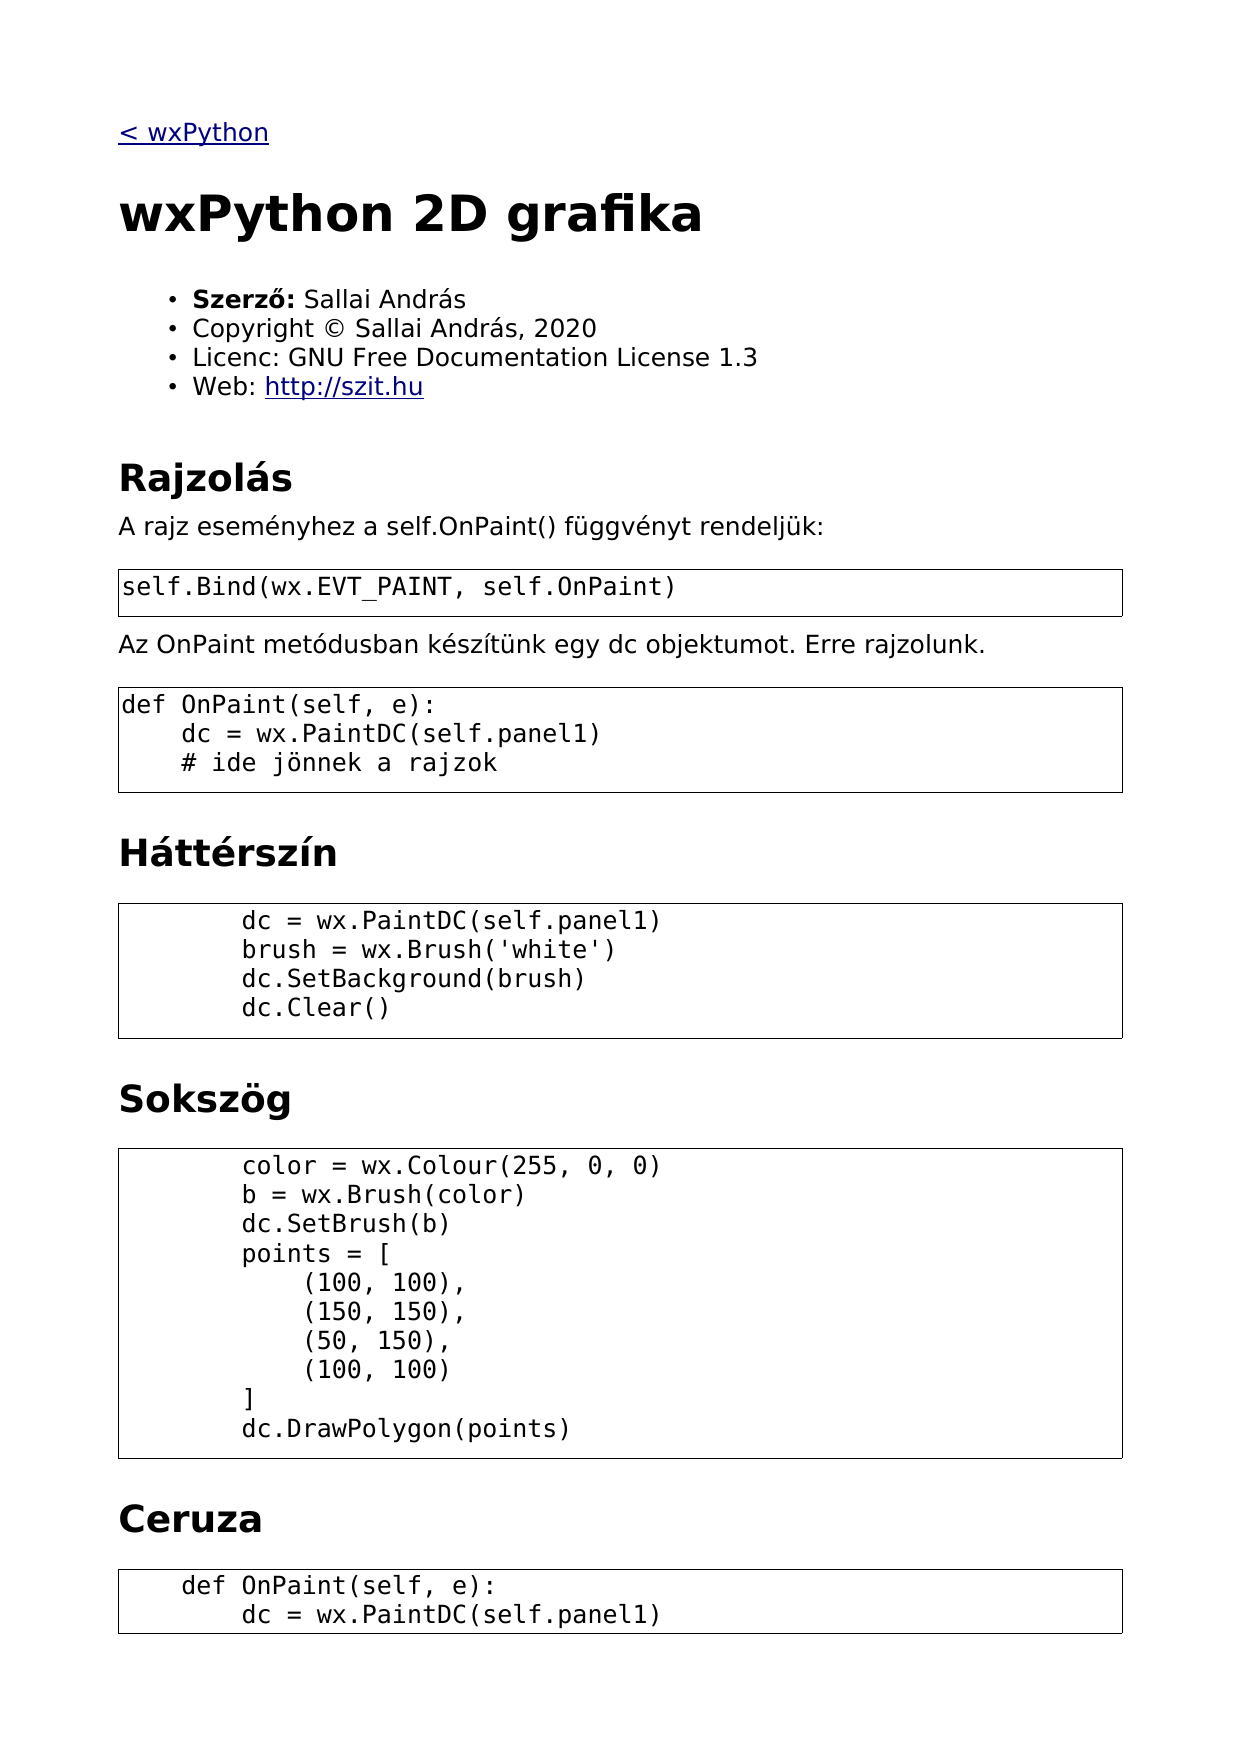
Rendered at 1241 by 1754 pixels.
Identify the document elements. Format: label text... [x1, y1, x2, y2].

table_header self.Bind(wx.EVT_PAINT, self.OnPaint) [119, 570, 1122, 616]
table_header def OnPaint(self, e): dc = wx.PaintDC(self.panel1) [119, 1570, 1122, 1633]
list Licenc: GNU Free Documentation License 1.3 [177, 343, 1122, 372]
subtitle Sokszög [118, 1077, 1122, 1121]
subtitle Ceruza [118, 1497, 1122, 1541]
text Az OnPaint metódusban készítünk egy dc objektumot. Erre rajzolunk. [118, 631, 1122, 660]
text < wxPython [118, 118, 1122, 147]
table_header color = wx.Colour(255, 0, 0) b = wx.Brush(color) dc.SetBrush(b) points = [ (100, 100), (150, 150), (50, 150), (100, 100) ] dc.DrawPolygon(points) [119, 1149, 1122, 1458]
list Copyright © Sallai András, 2020 [177, 314, 1122, 343]
table_header def OnPaint(self, e): dc = wx.PaintDC(self.panel1) # ide jönnek a rajzok [119, 688, 1122, 792]
subtitle Rajzolás [118, 456, 1122, 500]
table_header dc = wx.PaintDC(self.panel1) brush = wx.Brush('white') dc.SetBackground(brush) dc.Clear() [119, 904, 1122, 1037]
text A rajz eseményhez a self.OnPaint() függvényt rendeljük: [118, 512, 1122, 541]
list Szerző: Sallai András [177, 285, 1122, 314]
list Web: http://szit.hu [177, 372, 1122, 402]
subtitle wxPython 2D grafika [118, 185, 1122, 243]
subtitle Háttérszín [118, 832, 1122, 876]
